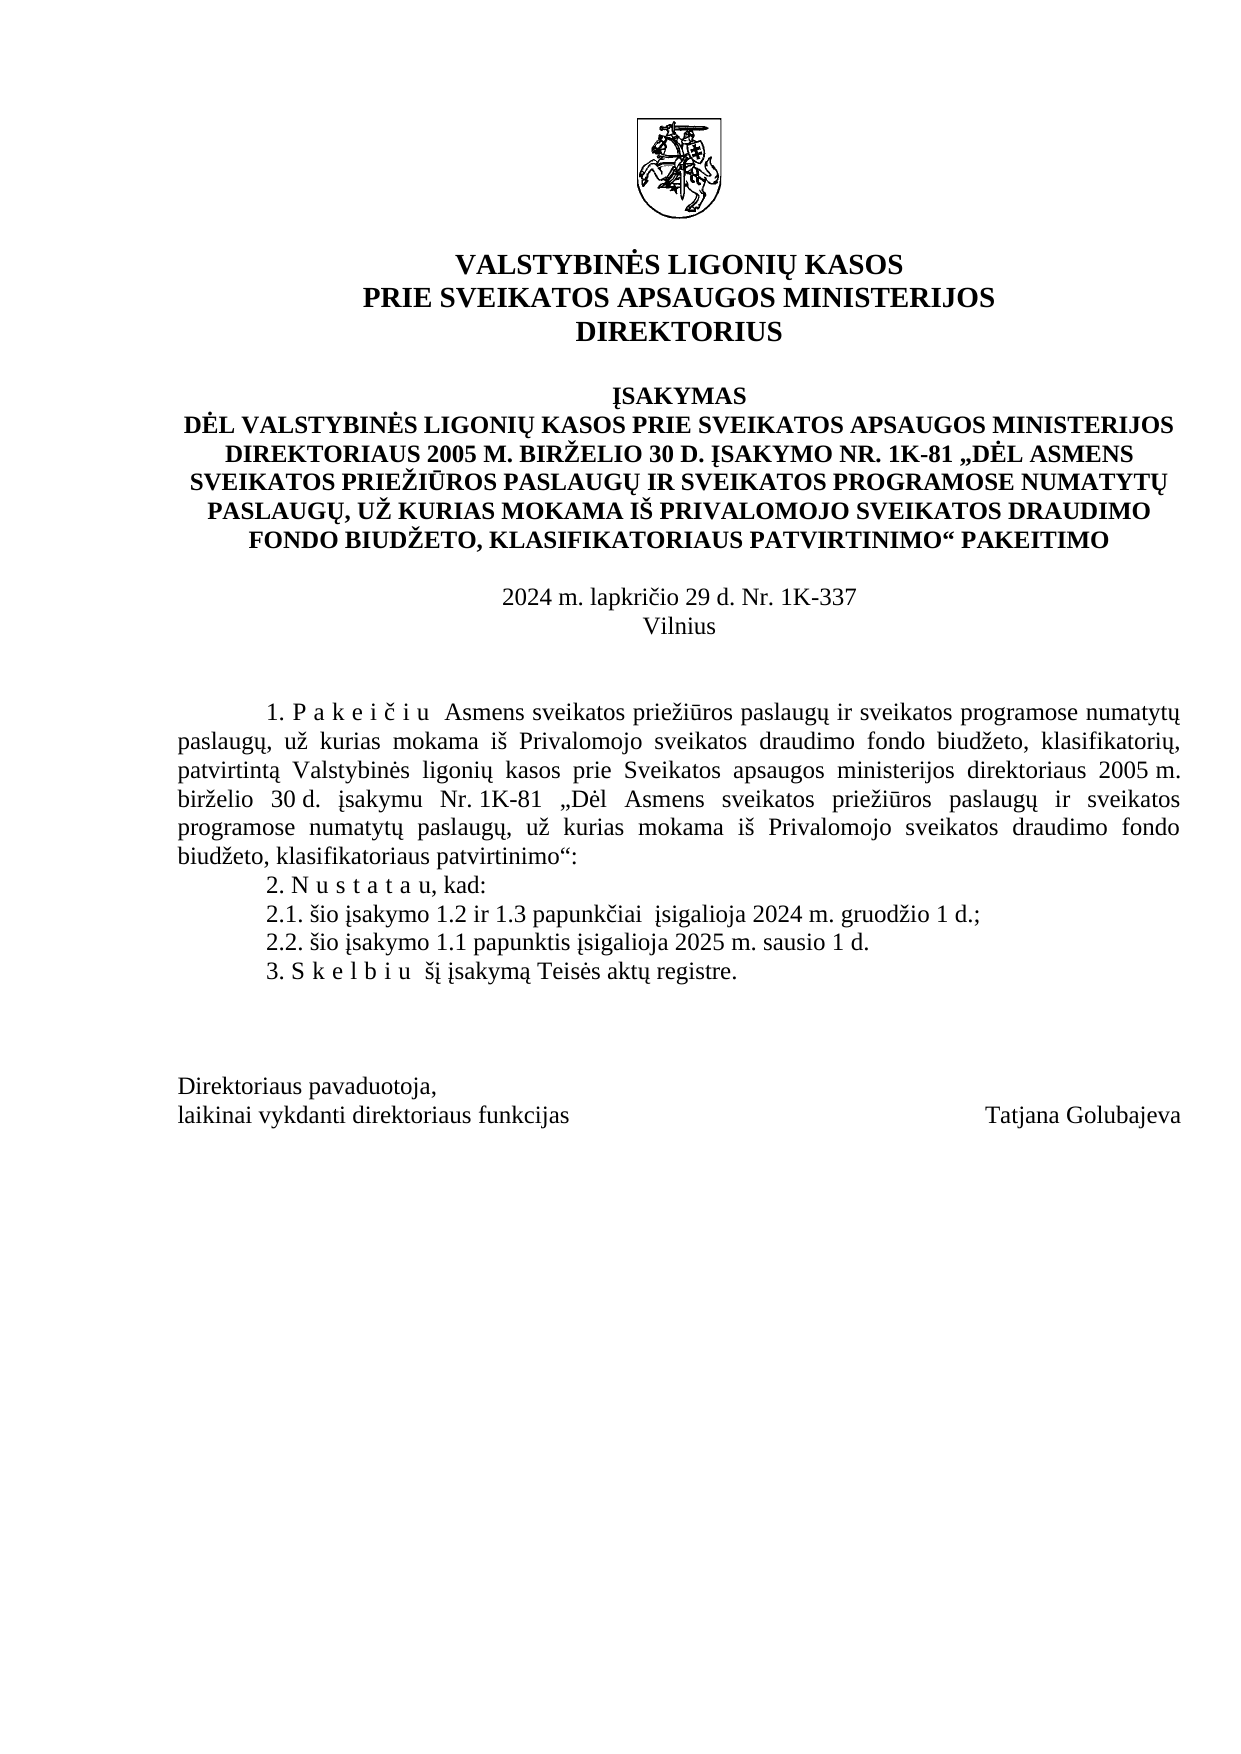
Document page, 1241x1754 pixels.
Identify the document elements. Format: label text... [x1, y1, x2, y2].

text laikinai vykdanti direktoriaus funkcijas Tatjana Golubajeva [177, 1100, 1181, 1129]
text PRIE SVEIKATOS APSAUGOS MINISTERIJOS [177, 281, 1181, 314]
text 2024 m. lapkričio 29 d. Nr. 1K-337 [177, 582, 1181, 611]
text DIREKTORIUS [177, 314, 1181, 348]
text Direktoriaus pavaduotoja, [177, 1071, 1181, 1100]
text 3. Skelbiu šį įsakymą Teisės aktų registre. [177, 956, 1181, 985]
text 1. Pakeičiu Asmens sveikatos priežiūros paslaugų ir sveikatos programose numatytų paslaugų, už kurias mokama iš Privalomojo sveikatos draudimo fondo biudžeto, klasifikatorių, patvirtintą Valstybinės ligonių kasos prie Sveikatos apsaugos ministerijos direktoriaus 2005 m. birželio 30 d. įsakymu Nr. 1K-81 „Dėl Asmens sveikatos priežiūros paslaugų ir sveikatos programose numatytų paslaugų, už kurias mokama iš Privalomojo sveikatos draudimo fondo biudžeto, klasifikatoriaus patvirtinimo“: [177, 697, 1181, 870]
text 2.1. šio įsakymo 1.2 ir 1.3 papunkčiai įsigalioja 2024 m. gruodžio 1 d.; [177, 899, 1181, 927]
text 2.2. šio įsakymo 1.1 papunktis įsigalioja 2025 m. sausio 1 d. [177, 927, 1181, 956]
text 2. Nustatau, kad: [177, 870, 1181, 899]
text Vilnius [177, 611, 1181, 640]
text DĖL VALSTYBINĖS LIGONIŲ KASOS PRIE SVEIKATOS APSAUGOS MINISTERIJOS DIREKTORIAUS 2005 M. BIRŽELIO 30 D. ĮSAKYMO NR. 1K-81 „DĖL ASMENS SVEIKATOS PRIEŽIŪROS PASLAUGŲ IR SVEIKATOS PROGRAMOSE NUMATYTŲ PASLAUGŲ, UŽ KURIAS MOKAMA IŠ PRIVALOMOJO SVEIKATOS DRAUDIMO FONDO BIUDŽETO, KLASIFIKATORIAUS PATVIRTINIMO“ PAKEITIMO [177, 410, 1181, 554]
text ĮSAKYMAS [177, 381, 1181, 410]
text VALSTYBINĖS LIGONIŲ KASOS [177, 247, 1181, 281]
